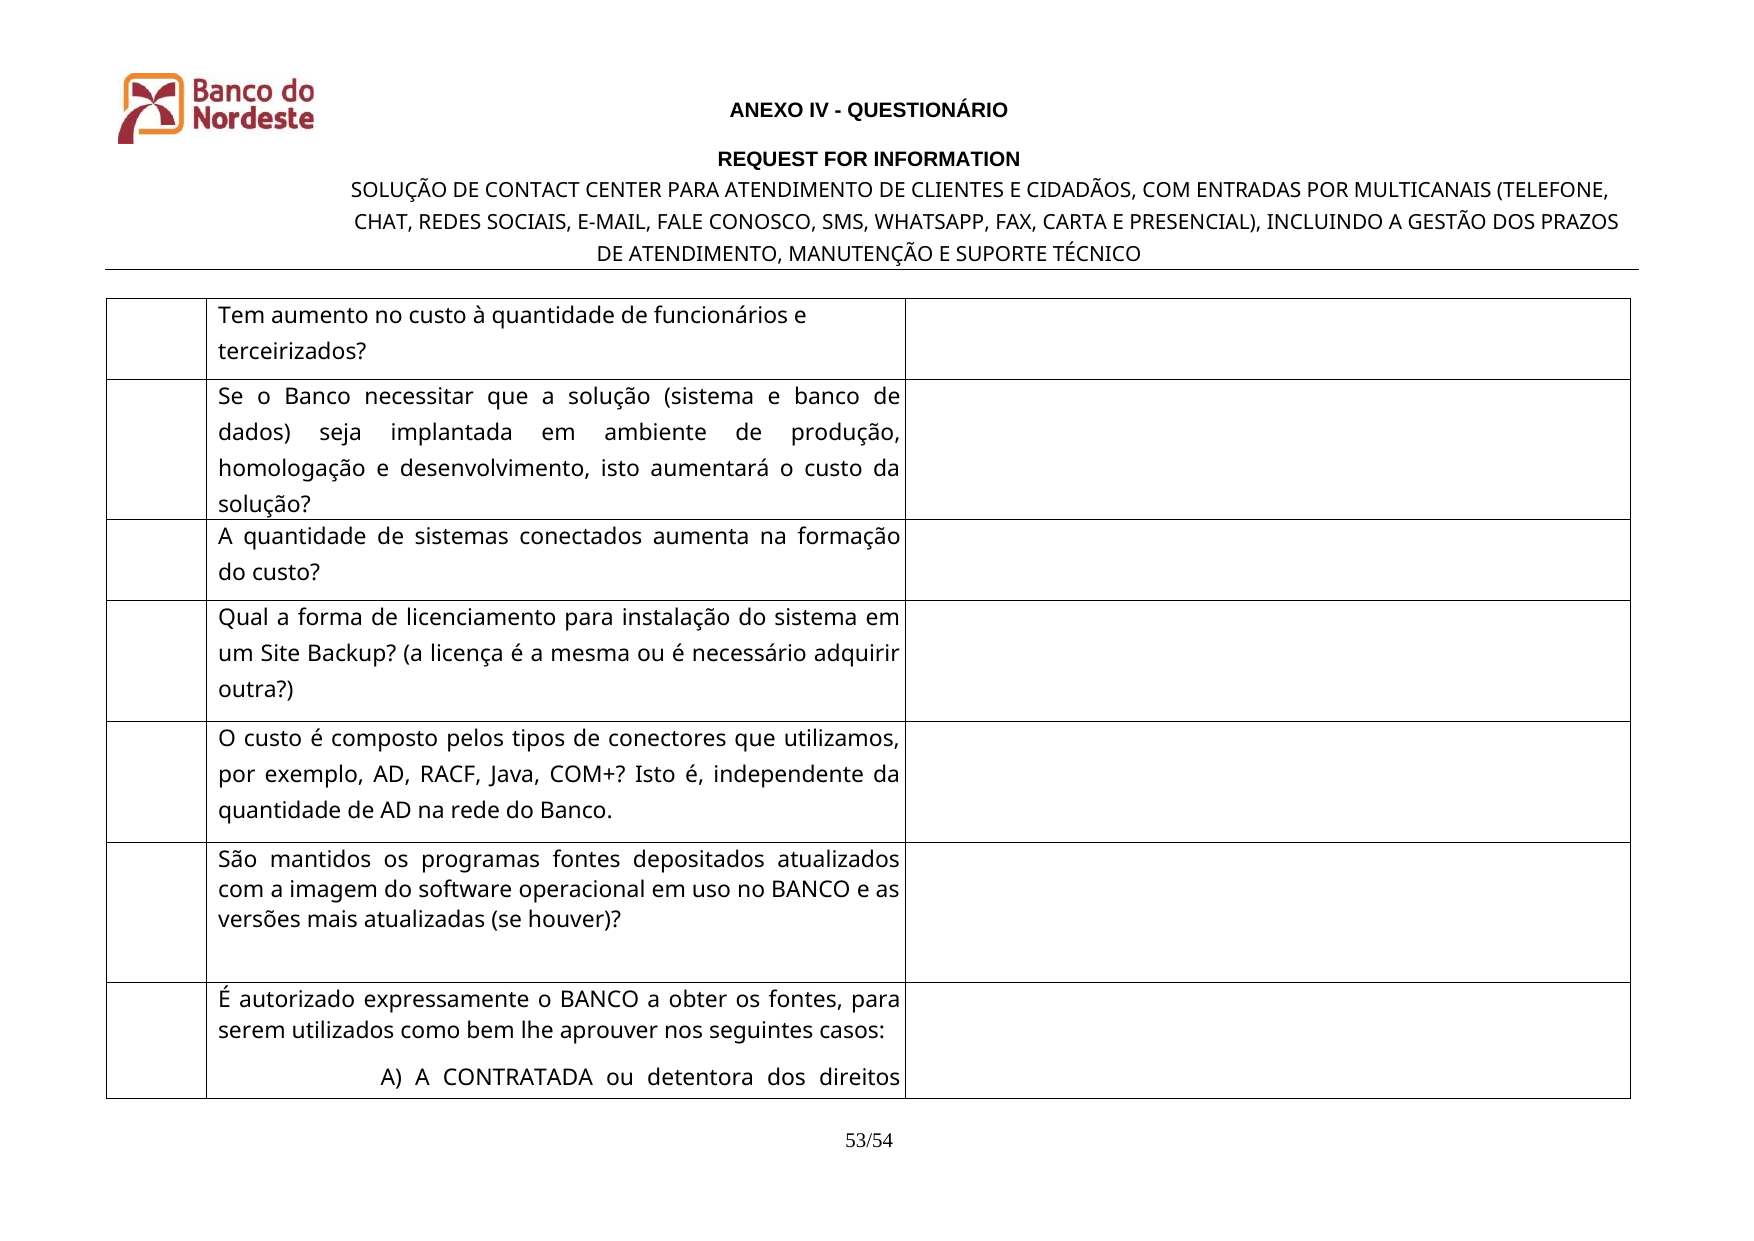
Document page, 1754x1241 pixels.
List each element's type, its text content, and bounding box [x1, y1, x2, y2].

table_cell Se o Banco necessitar que a solução (sistema e banco de dados) seja implantada em ambiente de produção, homologação e desenvolvimento, isto aumentará o custo da solução? [207, 380, 905, 519]
table_cell [107, 983, 206, 1098]
table_cell A quantidade de sistemas conectados aumenta na formação do custo? [207, 520, 905, 600]
table_cell [107, 843, 206, 982]
table_cell São mantidos os programas fontes depositados atualizados com a imagem do software operacional em uso no BANCO e as versões mais atualizadas (se houver)? [207, 843, 905, 982]
table_cell [107, 601, 206, 721]
table_cell [906, 843, 1630, 982]
table_cell [906, 520, 1630, 600]
table_cell É autorizado expressamente o BANCO a obter os fontes, para serem utilizados como bem lhe aprouver nos seguintes casos: A) A CONTRATADA ou detentora dos direitos [207, 983, 905, 1098]
picture [118, 73, 314, 144]
table_cell O custo é composto pelos tipos de conectores que utilizamos, por exemplo, AD, RACF, Java, COM+? Isto é, independente da quantidade de AD na rede do Banco. [207, 722, 905, 842]
table_header [906, 299, 1630, 379]
table_cell [906, 722, 1630, 842]
table_cell [107, 380, 206, 519]
table_header [107, 299, 206, 379]
table_cell [906, 601, 1630, 721]
table_cell Qual a forma de licenciamento para instalação do sistema em um Site Backup? (a licença é a mesma ou é necessário adquirir outra?) [207, 601, 905, 721]
table_header Tem aumento no custo à quantidade de funcionários e terceirizados? [207, 299, 905, 379]
table_cell [906, 380, 1630, 519]
table_cell [906, 983, 1630, 1098]
table_cell [107, 722, 206, 842]
table_cell [107, 520, 206, 600]
